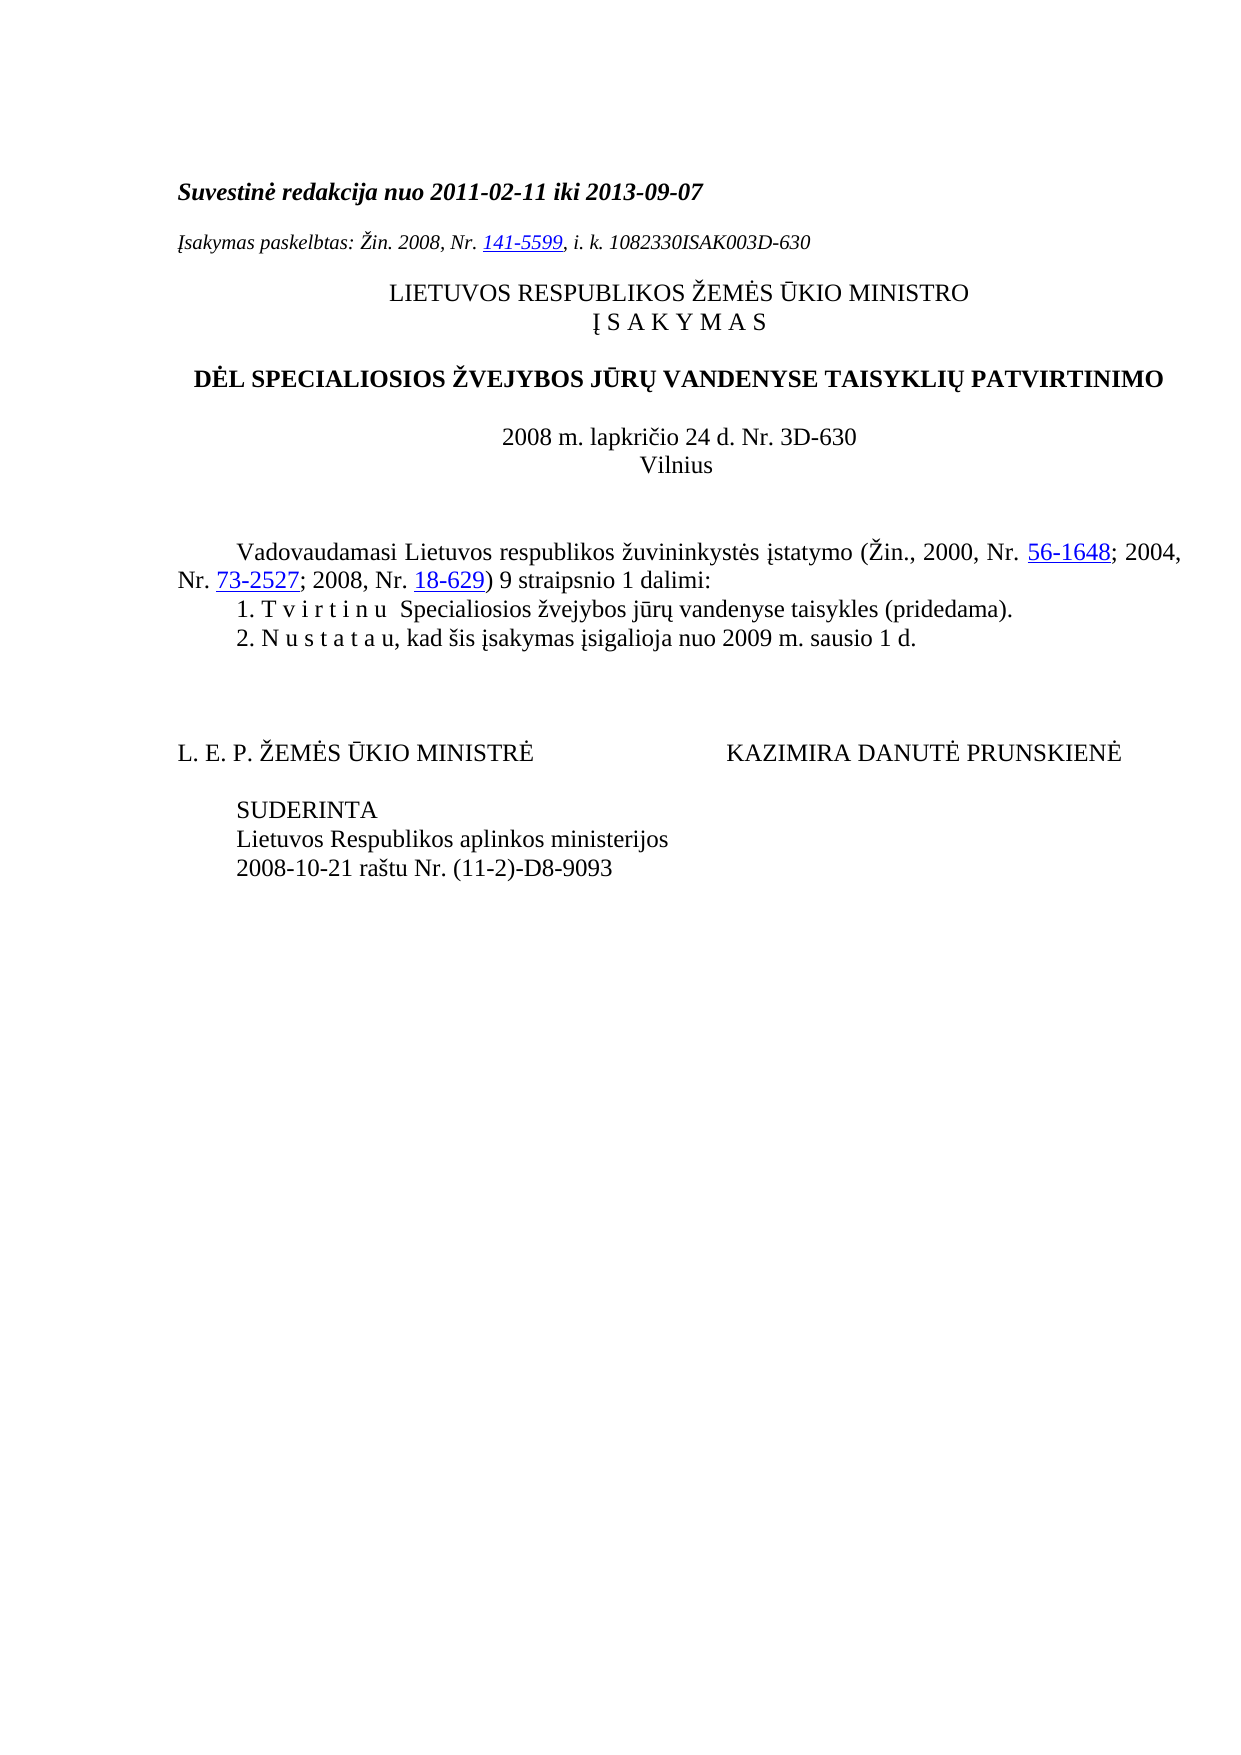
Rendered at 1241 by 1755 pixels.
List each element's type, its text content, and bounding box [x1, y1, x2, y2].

text Įsakymas paskelbtas: Žin. 2008, Nr. 141-5599, i. k. 1082330ISAK003D-630 [177, 230, 1181, 254]
text 2. Nustatau, kad šis įsakymas įsigalioja nuo 2009 m. sausio 1 d. [177, 623, 1181, 652]
text 1. Tvirtinu Specialiosios žvejybos jūrų vandenyse taisykles (pridedama). [177, 594, 1181, 623]
text Suvestinė redakcija nuo 2011-02-11 iki 2013-09-07 [177, 177, 1181, 206]
text ĮSAKYMAS [177, 307, 1181, 336]
text Vadovaudamasi Lietuvos respublikos žuvininkystės įstatymo (Žin., 2000, Nr. 56-1648; 2004, Nr. 73-2527; 2008, Nr. 18-629) 9 straipsnio 1 dalimi: [177, 537, 1181, 594]
text Lietuvos Respublikos aplinkos ministerijos [236, 824, 1181, 853]
text 2008 m. lapkričio 24 d. Nr. 3D-630 [177, 422, 1181, 451]
text L. E. P. ŽEMĖS ŪKIO MINISTRĖ KAZIMIRA DANUTĖ PRUNSKIENĖ [177, 738, 1181, 767]
text DĖL SPECIALIOSIOS ŽVEJYBOS JŪRŲ VANDENYSE TAISYKLIŲ PATVIRTINIMO [177, 364, 1181, 393]
text 2008-10-21 raštu Nr. (11-2)-D8-9093 [236, 853, 1181, 882]
text Vilnius [177, 451, 1181, 479]
text SUDERINTA [236, 796, 1181, 824]
text LIETUVOS RESPUBLIKOS ŽEMĖS ŪKIO MINISTRO [177, 278, 1181, 307]
